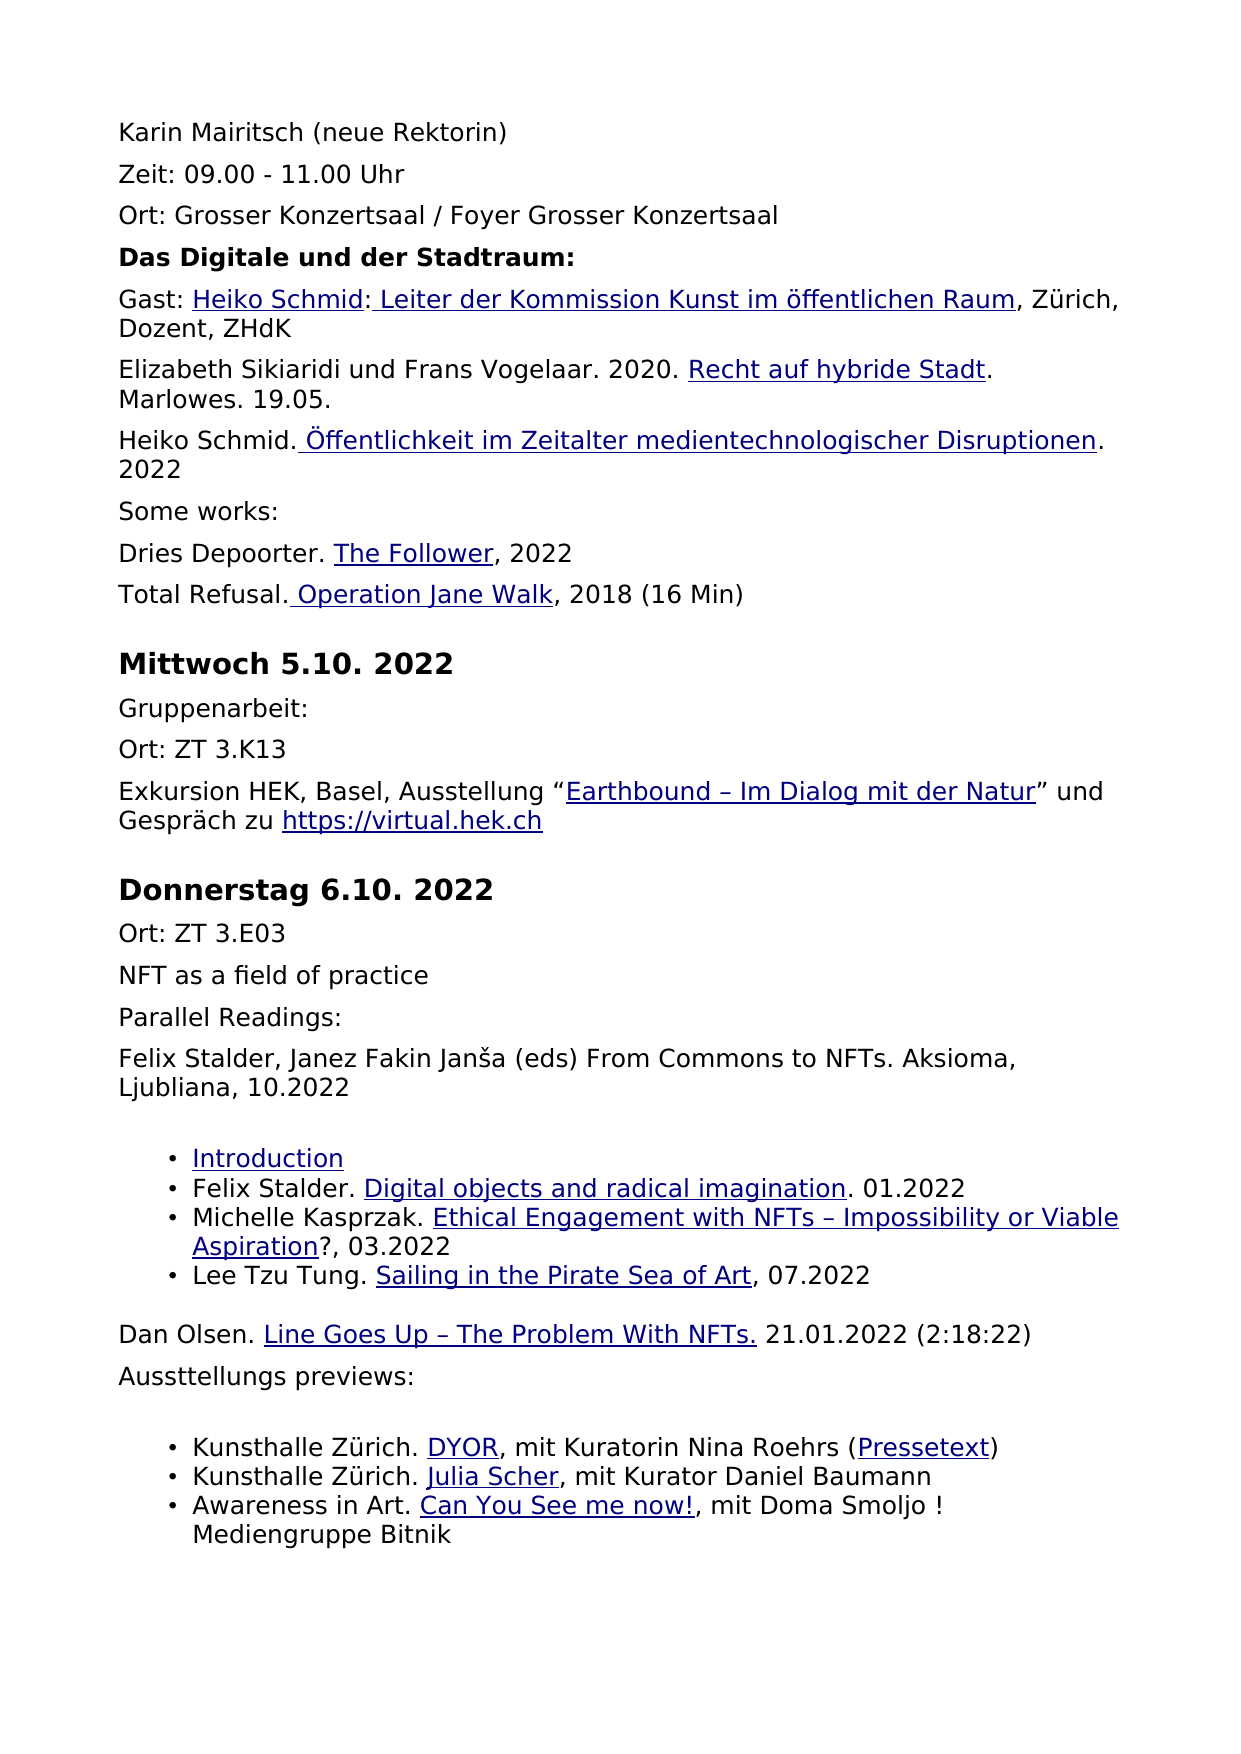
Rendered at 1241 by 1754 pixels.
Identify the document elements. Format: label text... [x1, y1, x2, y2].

list Kunsthalle Zürich. DYOR, mit Kuratorin Nina Roehrs (Pressetext) [177, 1433, 1122, 1462]
text Elizabeth Sikiaridi und Frans Vogelaar. 2020. Recht auf hybride Stadt. Marlowes. 19.05. [118, 356, 1122, 414]
list Introduction [177, 1145, 1122, 1174]
list Felix Stalder. Digital objects and radical imagination. 01.2022 [177, 1174, 1122, 1203]
text Karin Mairitsch (neue Rektorin) [118, 118, 1122, 147]
list Lee Tzu Tung. Sailing in the Pirate Sea of Art, 07.2022 [177, 1261, 1122, 1291]
list Awareness in Art. Can You See me now!, mit Doma Smoljo !Mediengruppe Bitnik [177, 1491, 1122, 1549]
text Dan Olsen. Line Goes Up – The Problem With NFTs. 21.01.2022 (2:18:22) [118, 1320, 1122, 1349]
text Felix Stalder, Janez Fakin Janša (eds) From Commons to NFTs. Aksioma, Ljubliana, 10.2022 [118, 1044, 1122, 1103]
text Total Refusal. Operation Jane Walk, 2018 (16 Min) [118, 581, 1122, 610]
list Michelle Kasprzak. Ethical Engagement with NFTs – Impossibility or Viable Aspiration?, 03.2022 [177, 1203, 1122, 1261]
list Kunsthalle Zürich. Julia Scher, mit Kurator Daniel Baumann [177, 1462, 1122, 1491]
text Aussttellungs previews: [118, 1362, 1122, 1391]
text Heiko Schmid. Öffentlichkeit im Zeitalter medientechnologischer Disruptionen. 2022 [118, 426, 1122, 485]
text Some works: [118, 497, 1122, 526]
subtitle Donnerstag 6.10. 2022 [118, 873, 1122, 907]
text Parallel Readings: [118, 1003, 1122, 1032]
text Gast: Heiko Schmid: Leiter der Kommission Kunst im öffentlichen Raum, Zürich, Dozent, ZHdK [118, 285, 1122, 343]
subtitle Mittwoch 5.10. 2022 [118, 647, 1122, 681]
text Ort: ZT 3.E03 [118, 919, 1122, 948]
text Gruppenarbeit: [118, 694, 1122, 723]
text Ort: Grosser Konzertsaal / Foyer Grosser Konzertsaal [118, 201, 1122, 231]
text Exkursion HEK, Basel, Ausstellung “Earthbound – Im Dialog mit der Natur” und Gespräch zu https://virtual.hek.ch [118, 777, 1122, 835]
text Das Digitale und der Stadtraum: [118, 243, 1122, 272]
text Dries Depoorter. The Follower, 2022 [118, 539, 1122, 568]
text Ort: ZT 3.K13 [118, 735, 1122, 764]
text Zeit: 09.00 - 11.00 Uhr [118, 160, 1122, 189]
text NFT as a field of practice [118, 961, 1122, 990]
